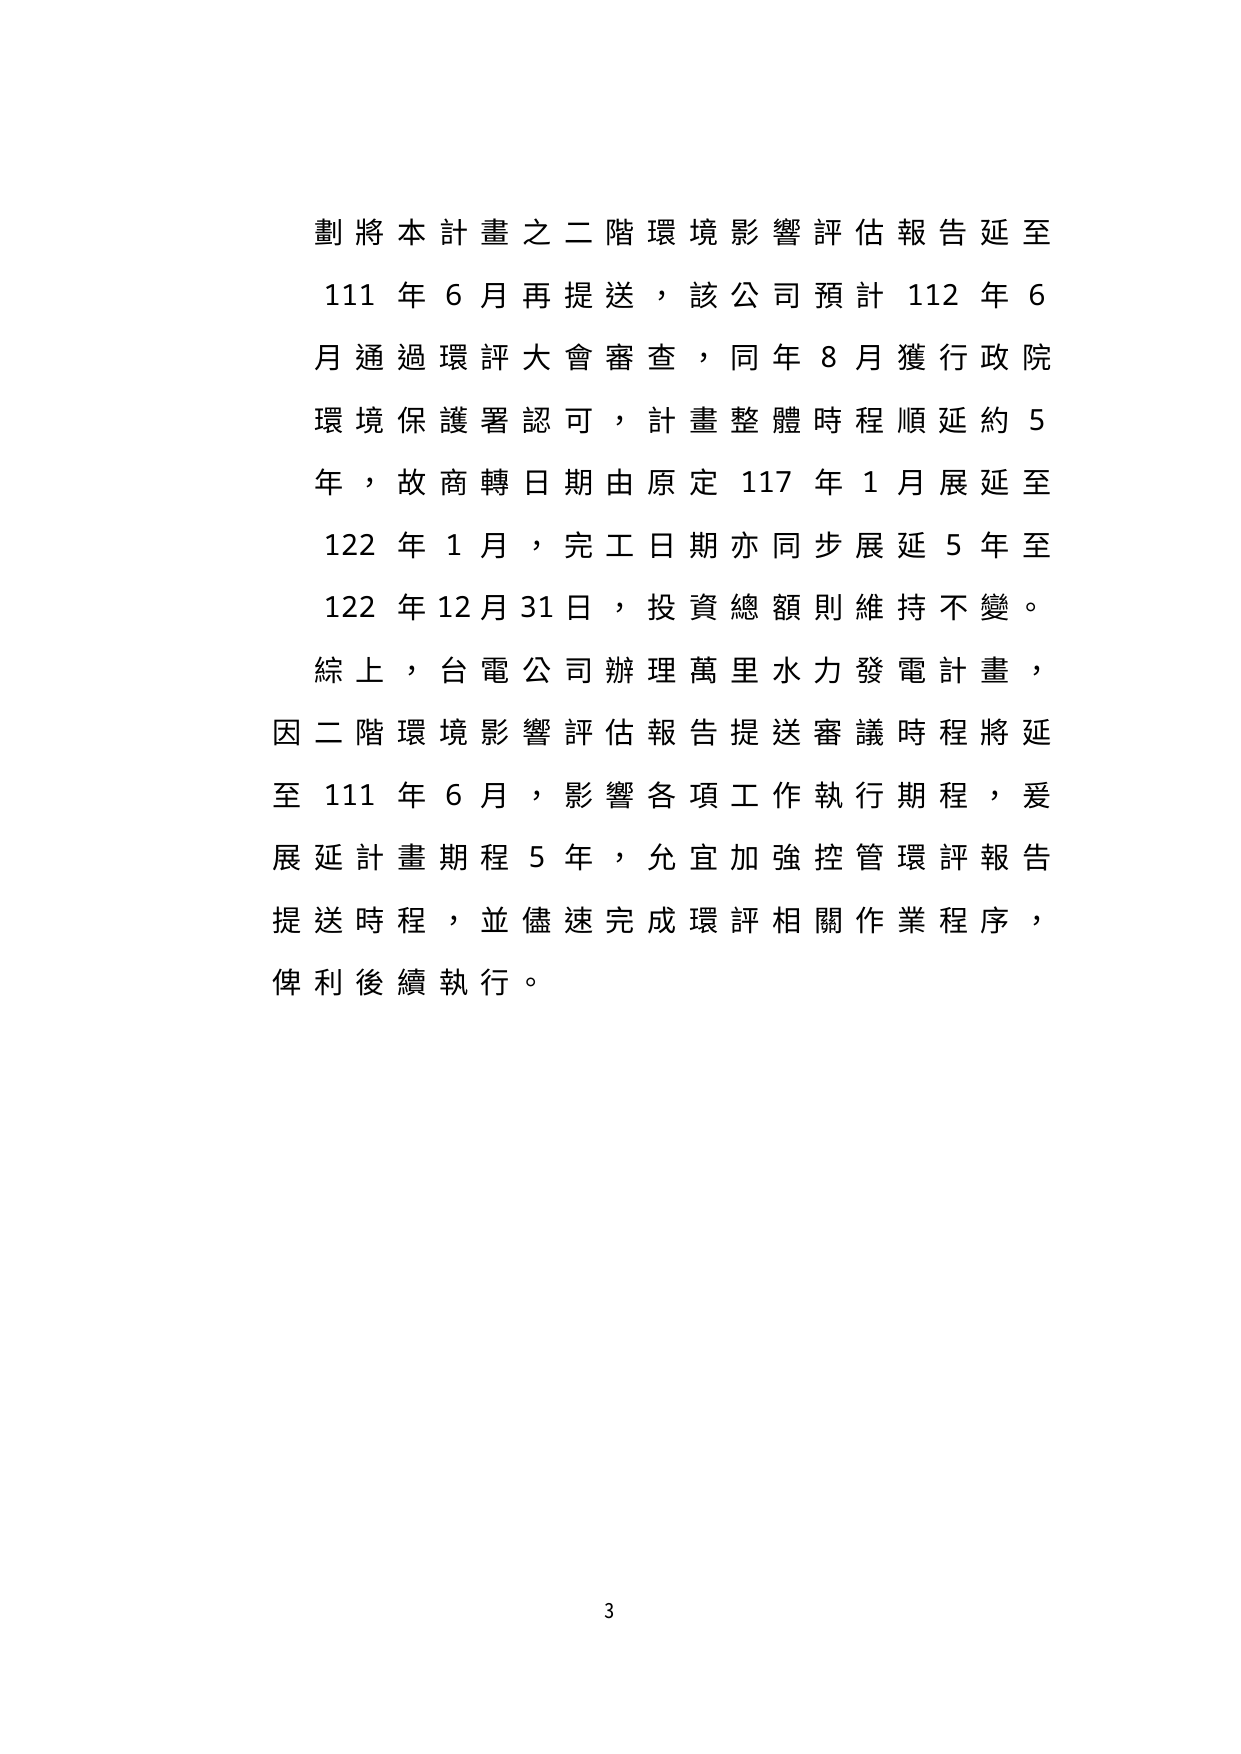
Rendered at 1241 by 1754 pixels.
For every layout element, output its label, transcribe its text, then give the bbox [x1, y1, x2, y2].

text 綜上，台電公司辦理萬里水力發電計畫，因二階環境影響評估報告提送審議時程將延至111年6月，影響各項工作執行期程，爰展延計畫期程5年，允宜加強控管環評報告提送時程，並儘速完成環評相關作業程序，俾利後續執行。 [242, 627, 1058, 1002]
text 劃將本計畫之二階環境影響評估報告延至111年6月再提送，該公司預計112年6月通過環評大會審查，同年8月獲行政院環境保護署認可，計畫整體時程順延約5年，故商轉日期由原定117年1月展延至122年1月，完工日期亦同步展延5年至122年12月31日，投資總額則維持不變。 [271, 189, 1058, 627]
